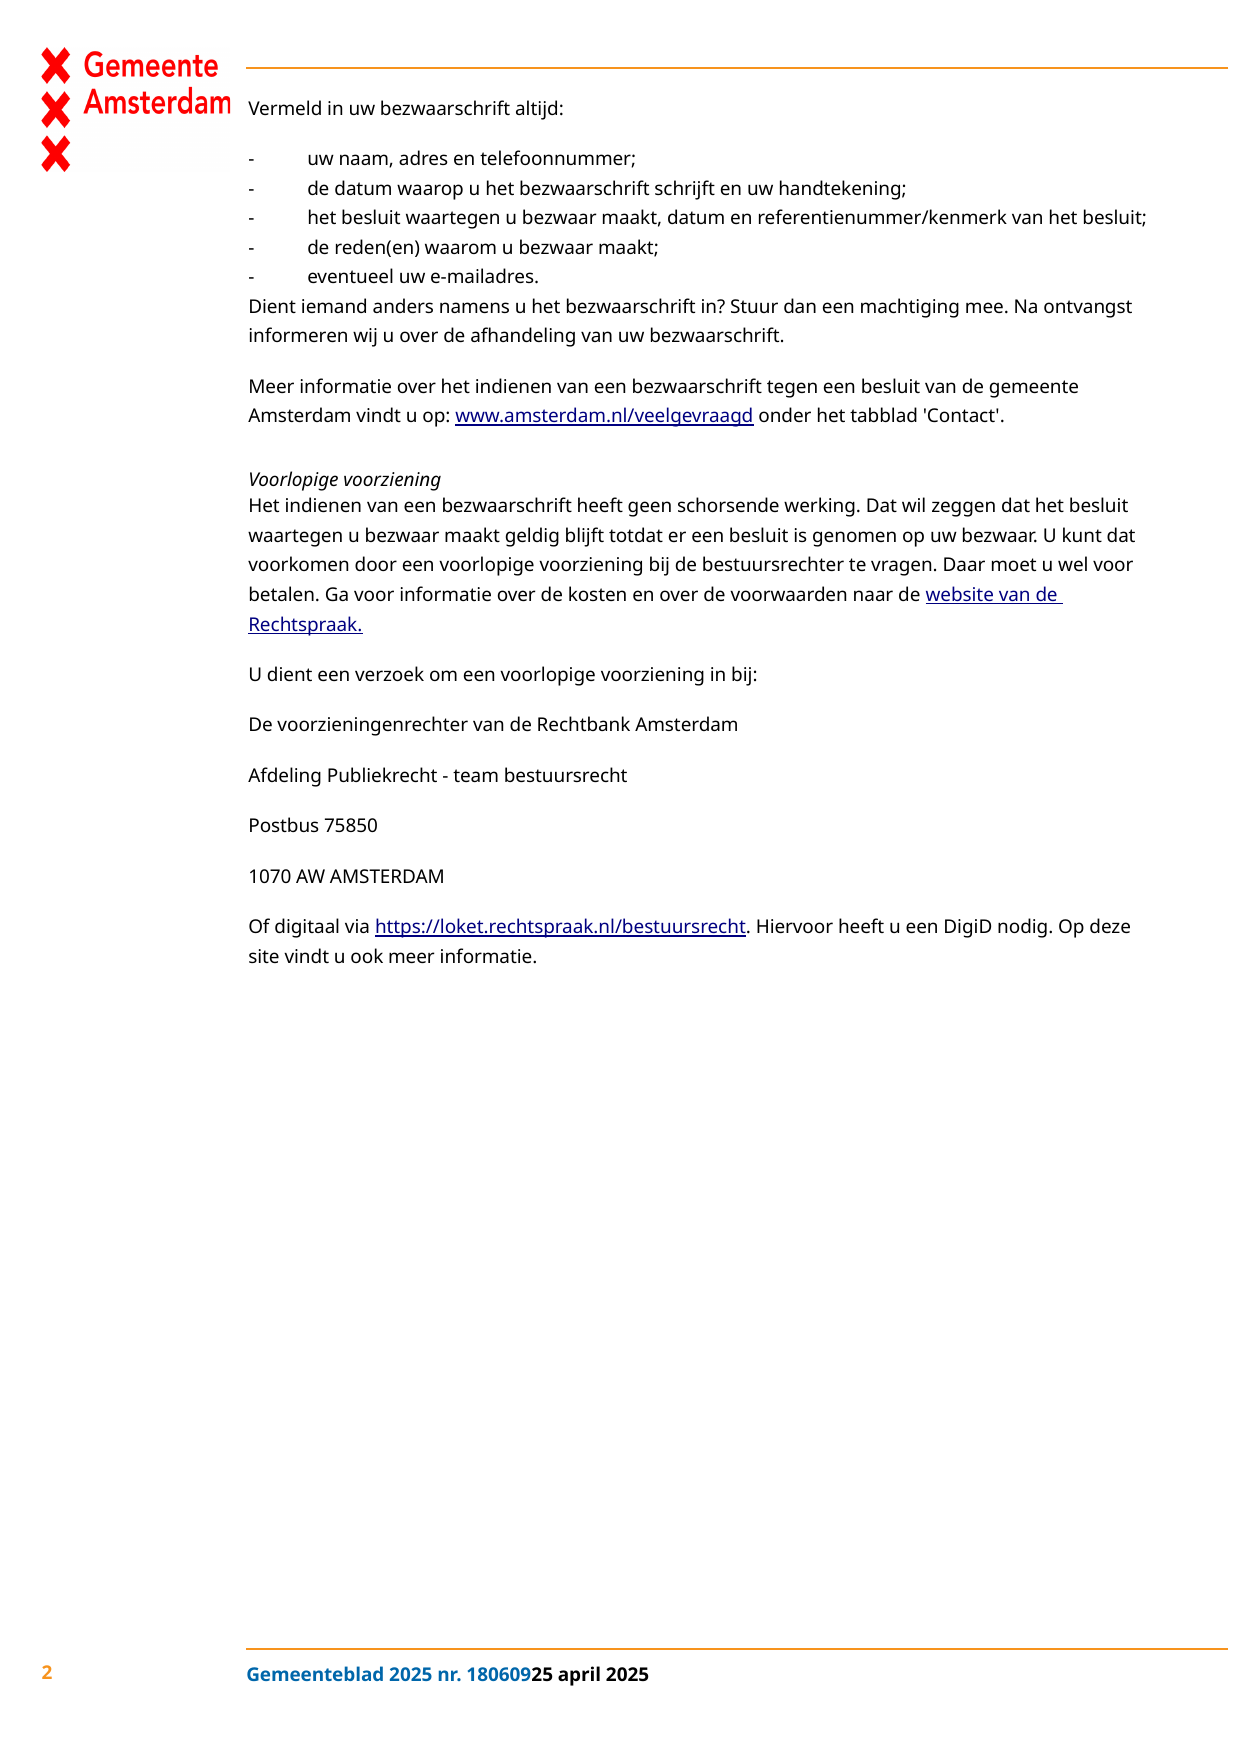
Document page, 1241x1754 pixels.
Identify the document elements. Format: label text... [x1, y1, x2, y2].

text Of digitaal via https://loket.rechtspraak.nl/bestuursrecht. Hiervoor heeft u een DigiD nodig. Op deze site vindt u ook meer informatie. [248, 913, 1152, 968]
text Meer informatie over het indienen van een bezwaarschrift tegen een besluit van de gemeente Amsterdam vindt u op: www.amsterdam.nl/veelgevraagd onder het tabblad 'Contact'. [248, 373, 1152, 428]
text 1070 AW AMSTERDAM [248, 863, 1152, 888]
text U dient een verzoek om een voorlopige voorziening in bij: [248, 661, 1152, 687]
list uw naam, adres en telefoonnummer; [248, 145, 1152, 171]
picture [41, 47, 231, 172]
list eventueel uw e-mailadres. [248, 263, 1152, 289]
text Afdeling Publiekrecht - team bestuursrecht [248, 762, 1152, 788]
text Postbus 75850 [248, 812, 1152, 838]
text Het indienen van een bezwaarschrift heeft geen schorsende werking. Dat wil zeggen dat het besluit waartegen u bezwaar maakt geldig blijft totdat er een besluit is genomen op uw bezwaar. U kunt dat voorkomen door een voorlopige voorziening bij de bestuursrechter te vragen. Daar moet u wel voor betalen. Ga voor informatie over de kosten en over de voorwaarden naar de website van de Rechtspraak. [248, 492, 1152, 636]
text Dient iemand anders namens u het bezwaarschrift in? Stuur dan een machtiging mee. Na ontvangst informeren wij u over de afhandeling van uw bezwaarschrift. [248, 293, 1152, 348]
list de datum waarop u het bezwaarschrift schrijft en uw handtekening; [248, 175, 1152, 201]
list het besluit waartegen u bezwaar maakt, datum en referentienummer/kenmerk van het besluit; [248, 204, 1152, 230]
text De voorzieningenrechter van de Rechtbank Amsterdam [248, 712, 1152, 737]
text Voorlopige voorziening [248, 467, 1152, 492]
text Vermeld in uw bezwaarschrift altijd: [248, 95, 1152, 121]
list de reden(en) waarom u bezwaar maakt; [248, 234, 1152, 260]
